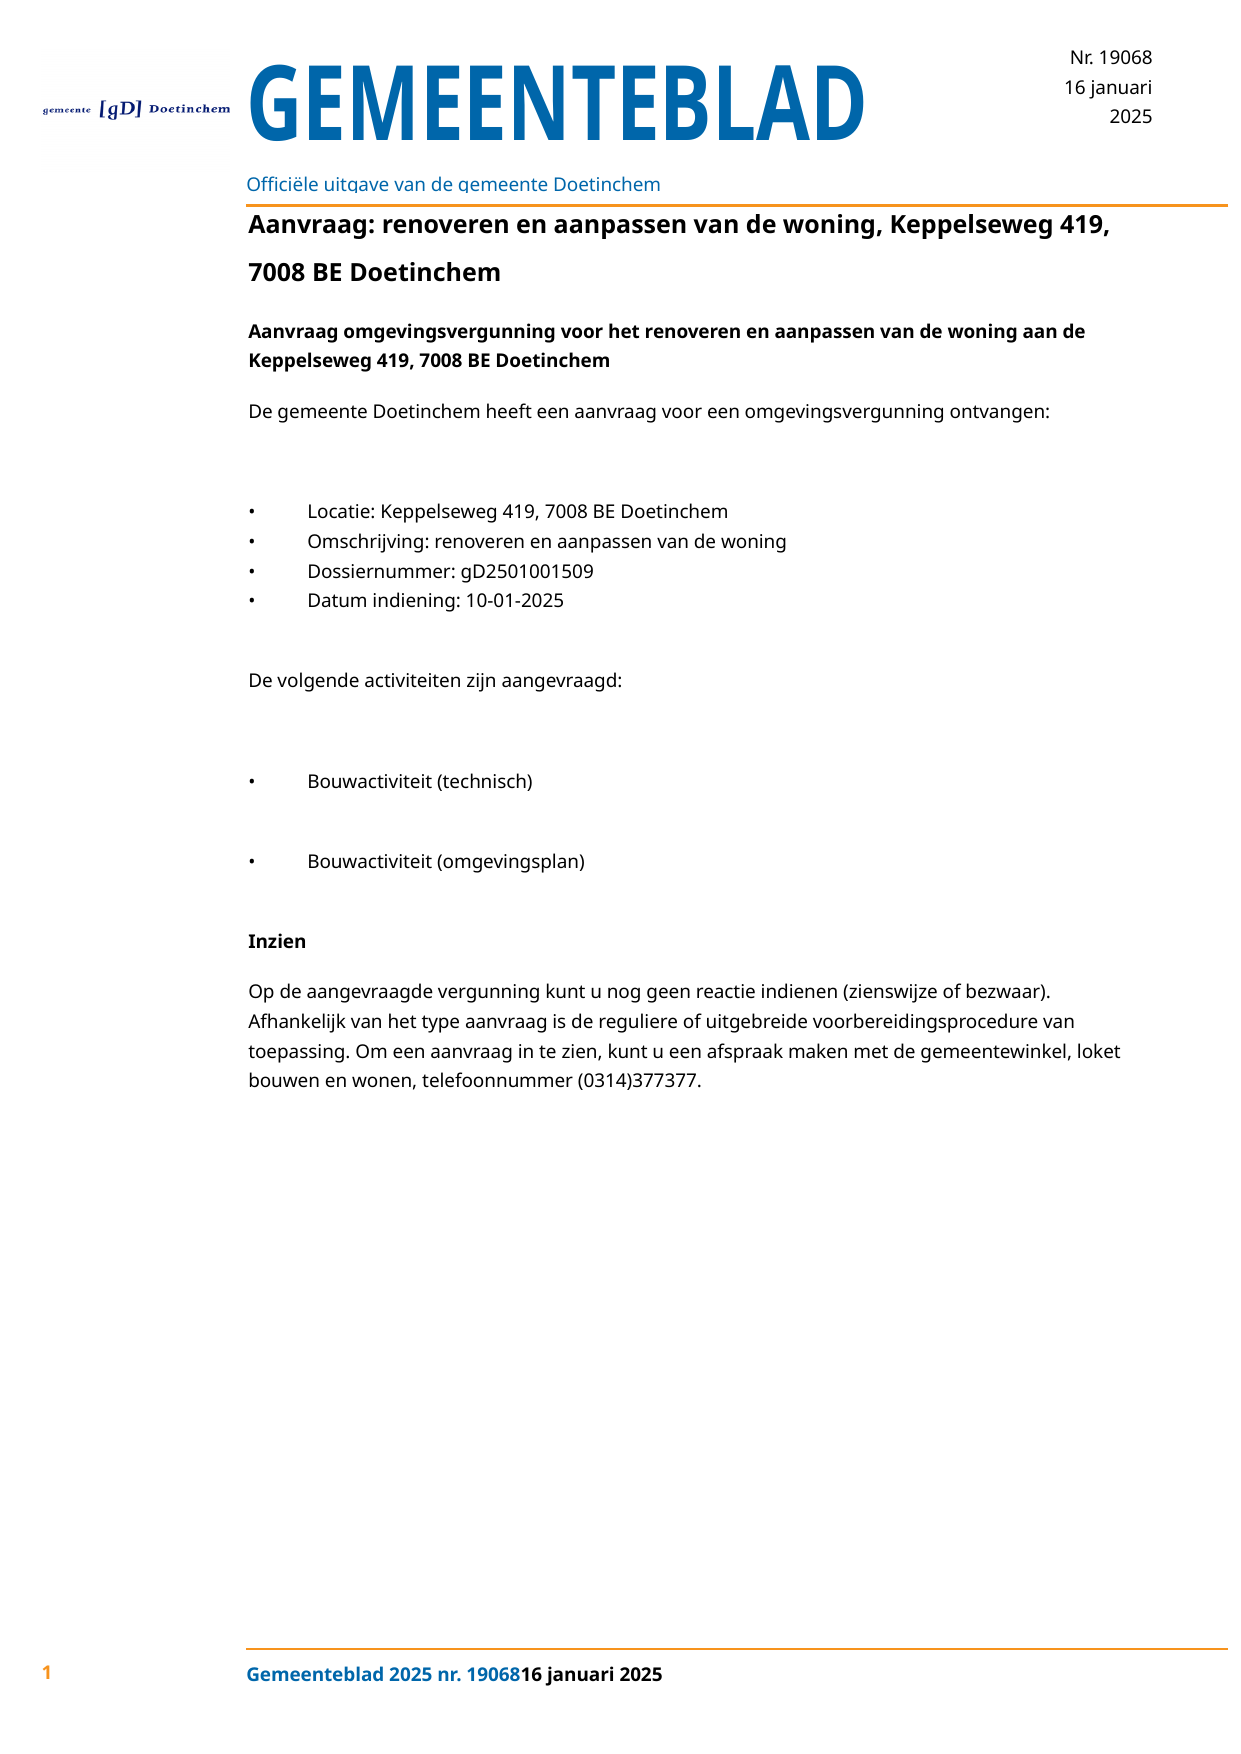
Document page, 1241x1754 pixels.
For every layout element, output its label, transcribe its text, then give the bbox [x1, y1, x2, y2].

text Op de aangevraagde vergunning kunt u nog geen reactie indienen (zienswijze of bezwaar). Afhankelijk van het type aanvraag is de reguliere of uitgebreide voorbereidingsprocedure van toepassing. Om een aanvraag in te zien, kunt u een afspraak maken met de gemeentewinkel, loket bouwen en wonen, telefoonnummer (0314)377377. [248, 979, 1152, 1093]
text De volgende activiteiten zijn aangevraagd: [248, 667, 1152, 693]
list Dossiernummer: gD2501001509 [248, 558, 1152, 584]
text Aanvraag omgevingsvergunning voor het renoveren en aanpassen van de woning aan de Keppelseweg 419, 7008 BE Doetinchem [248, 318, 1152, 373]
list Bouwactiviteit (omgevingsplan) [248, 848, 1152, 874]
text Aanvraag: renoveren en aanpassen van de woning, Keppelseweg 419, 7008 BE Doetinchem [248, 207, 1152, 288]
text De gemeente Doetinchem heeft een aanvraag voor een omgevingsvergunning ontvangen: [248, 398, 1152, 424]
list Bouwactiviteit (technisch) [248, 768, 1152, 794]
list Datum indiening: 10-01-2025 [248, 587, 1152, 613]
picture [41, 47, 231, 172]
list Locatie: Keppelseweg 419, 7008 BE Doetinchem [248, 499, 1152, 524]
text Inzien [248, 928, 1152, 954]
list Omschrijving: renoveren en aanpassen van de woning [248, 528, 1152, 554]
